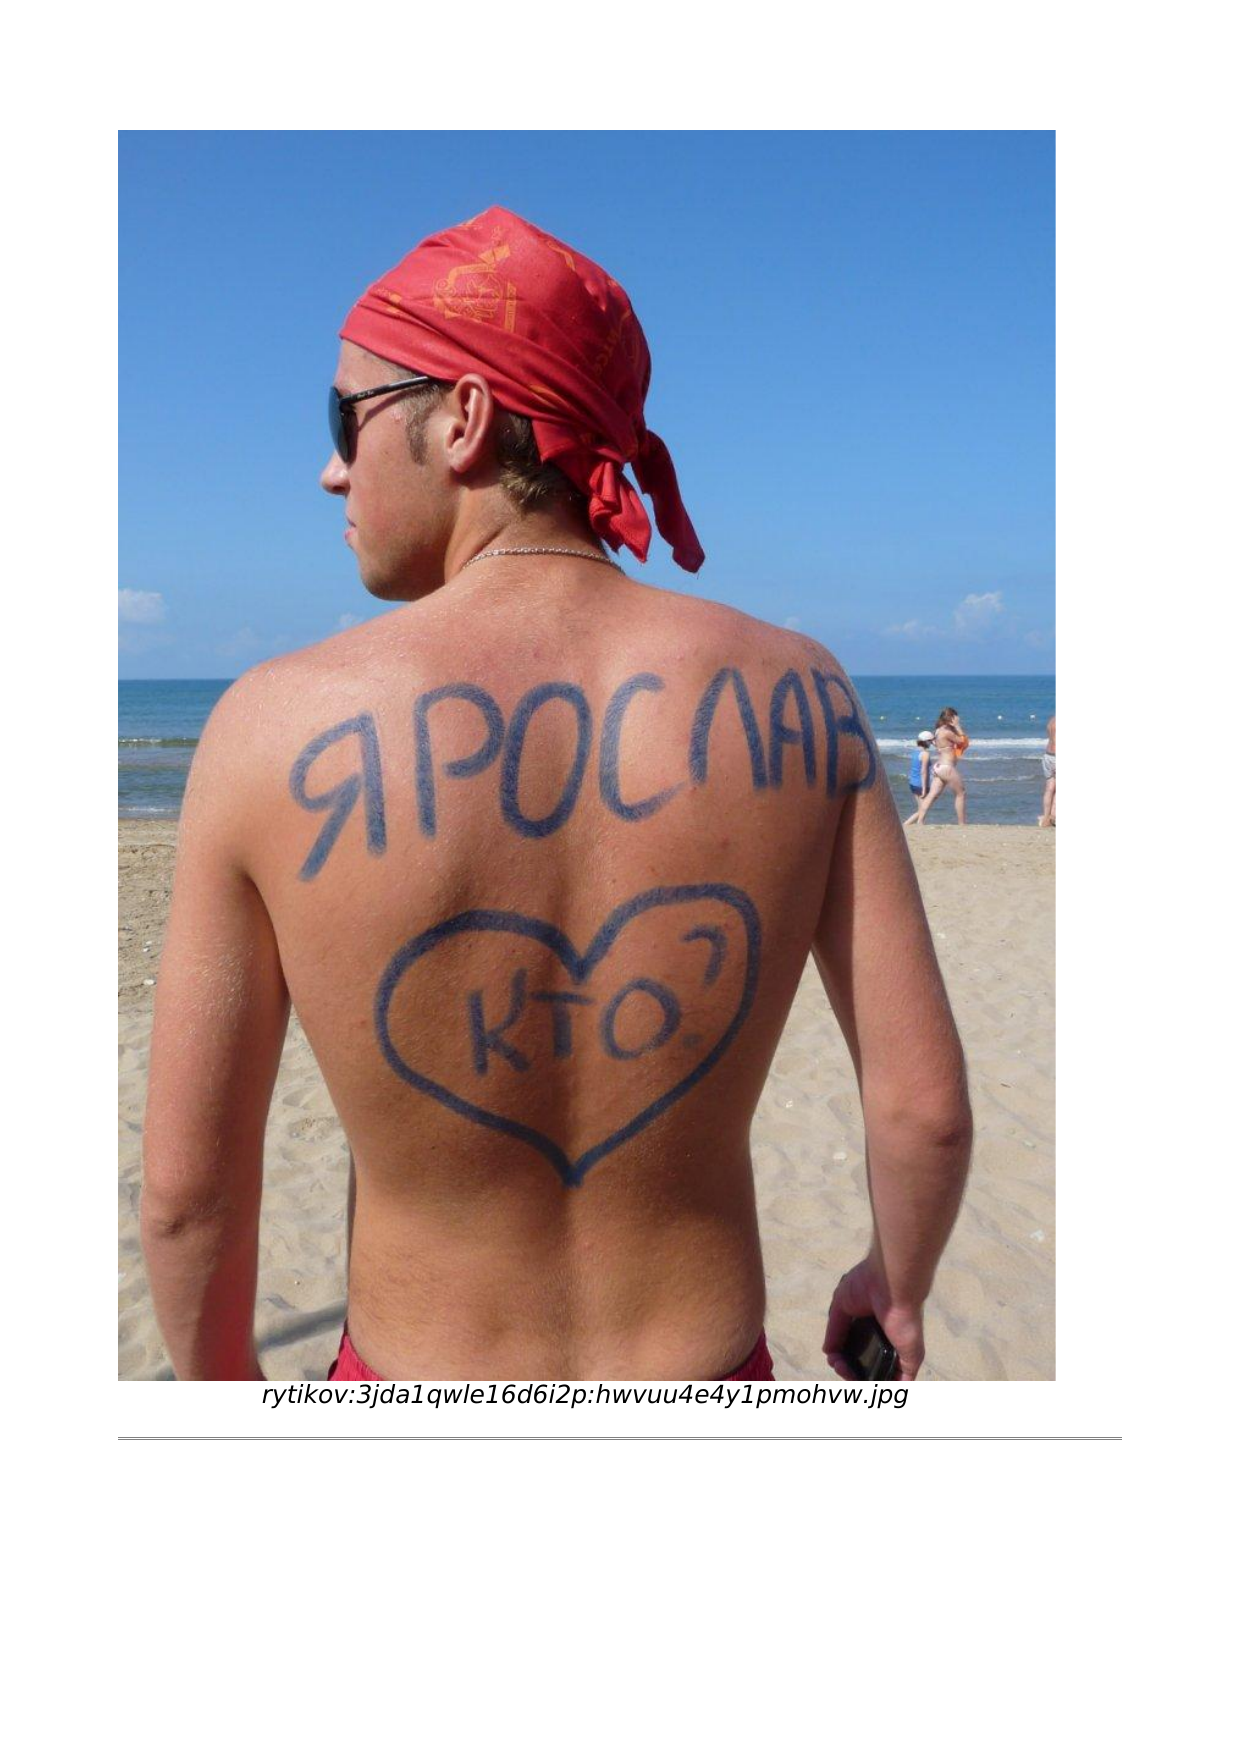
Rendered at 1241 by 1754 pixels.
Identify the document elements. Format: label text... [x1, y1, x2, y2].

text rytikov:3jda1qwle16d6i2p:hwvuu4e4y1pmohvw.jpg [118, 1381, 1056, 1410]
picture [118, 130, 1056, 1381]
